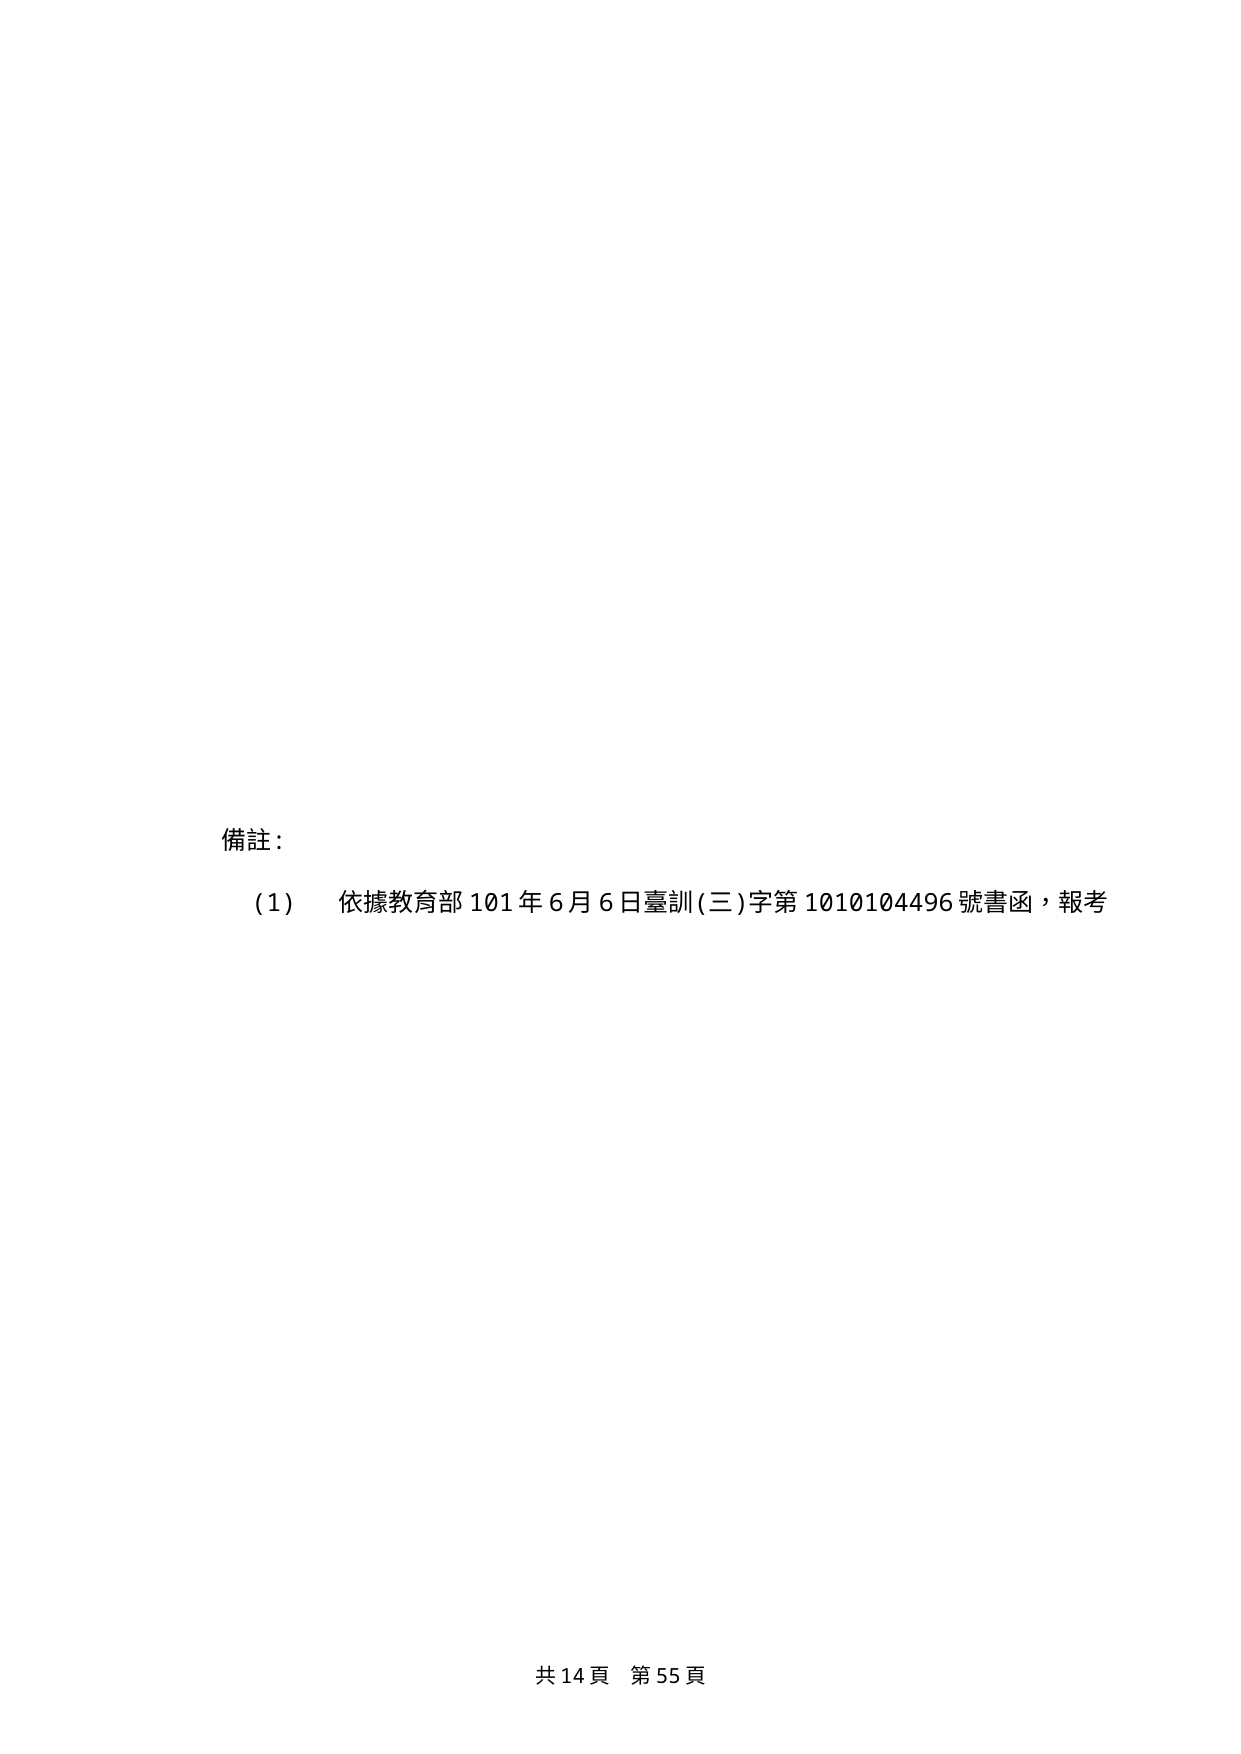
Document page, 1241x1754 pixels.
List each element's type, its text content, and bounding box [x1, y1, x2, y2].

text 備註: [221, 797, 1122, 859]
list 依據教育部101年6月6日臺訓(三)字第1010104496號書函，報考資格「輔導諮商心理相關系所組畢業」（含輔系及雙主修）之界定，其係指系所組名稱包含輔導、諮商、心理、諮商心理、臨床心理系所組（含輔系），並修習過諮商理論與技術（或心理諮商與治療）類3學分、團體輔導與諮商（或團體心理諮商與治療）類2學分、心理衡鑑（含心理測驗）類2學分、兒童發展類2學分，及諮商與輔導實習（或臨床心理實習）至少一學期並及格者。 [251, 859, 1122, 922]
